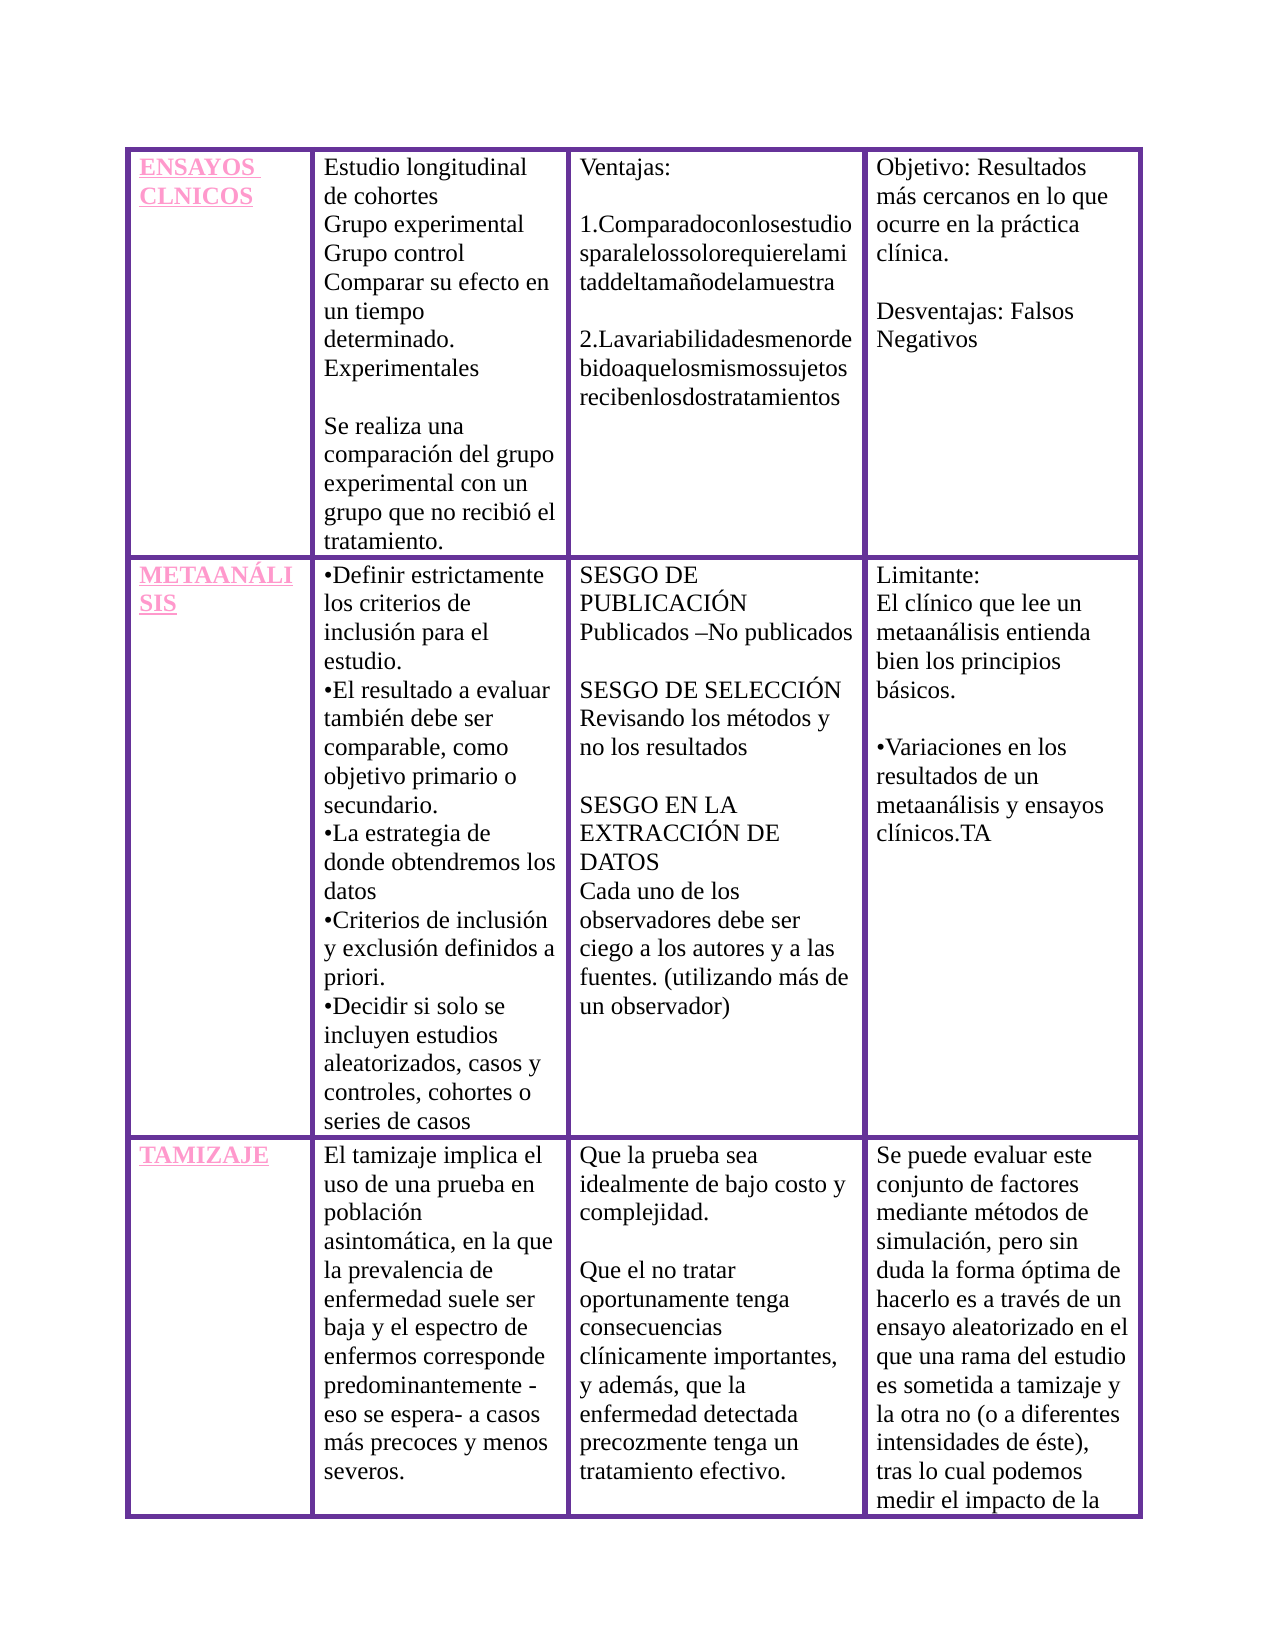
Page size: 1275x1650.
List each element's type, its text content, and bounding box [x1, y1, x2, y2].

table_cell Que la prueba sea idealmente de bajo costo y complejidad. Que el no tratar oportunamente tenga consecuencias clínicamente importantes, y además, que la enfermedad detectada precozmente tenga un tratamiento efectivo. [571, 1140, 862, 1514]
table_cell Limitante: El clínico que lee un metaanálisis entienda bien los principios básicos. •Variaciones en los resultados de un metaanálisis y ensayos clínicos.TA [868, 560, 1138, 1135]
table_cell El tamizaje implica el uso de una prueba en población asintomática, en la que la prevalencia de enfermedad suele ser baja y el espectro de enfermos corresponde predominantemente -eso se espera- a casos más precoces y menos severos. [315, 1140, 566, 1514]
table_header Ventajas: 1.Comparadoconlosestudiosparalelossolorequierelamitaddeltamañodelamuestra 2.Lavariabilidadesmenordebidoaquelosmismossujetosrecibenlosdostratamientos [571, 152, 862, 554]
table_cell SESGO DE PUBLICACIÓN Publicados –No publicados SESGO DE SELECCIÓN Revisando los métodos y no los resultados SESGO EN LA EXTRACCIÓN DE DATOS Cada uno de los observadores debe ser ciego a los autores y a las fuentes. (utilizando más de un observador) [571, 560, 862, 1135]
table_header ENSAYOS CLNICOS [131, 152, 310, 554]
table_cell Se puede evaluar este conjunto de factores mediante métodos de simulación, pero sin duda la forma óptima de hacerlo es a través de un ensayo aleatorizado en el que una rama del estudio es sometida a tamizaje y la otra no (o a diferentes intensidades de éste), tras lo cual podemos medir el impacto de la [868, 1140, 1138, 1514]
table_header Objetivo: Resultados más cercanos en lo que ocurre en la práctica clínica. Desventajas: Falsos Negativos [868, 152, 1138, 554]
table_header Estudio longitudinal de cohortes Grupo experimental Grupo control Comparar su efecto en un tiempo determinado. Experimentales Se realiza una comparación del grupo experimental con un grupo que no recibió el tratamiento. [315, 152, 566, 554]
table_cell •Definir estrictamente los criterios de inclusión para el estudio. •El resultado a evaluar también debe ser comparable, como objetivo primario o secundario. •La estrategia de donde obtendremos los datos •Criterios de inclusión y exclusión definidos a priori. •Decidir si solo se incluyen estudios aleatorizados, casos y controles, cohortes o series de casos [315, 560, 566, 1135]
table_cell METAANÁLISIS [131, 560, 310, 1135]
table_cell TAMIZAJE [131, 1140, 310, 1514]
